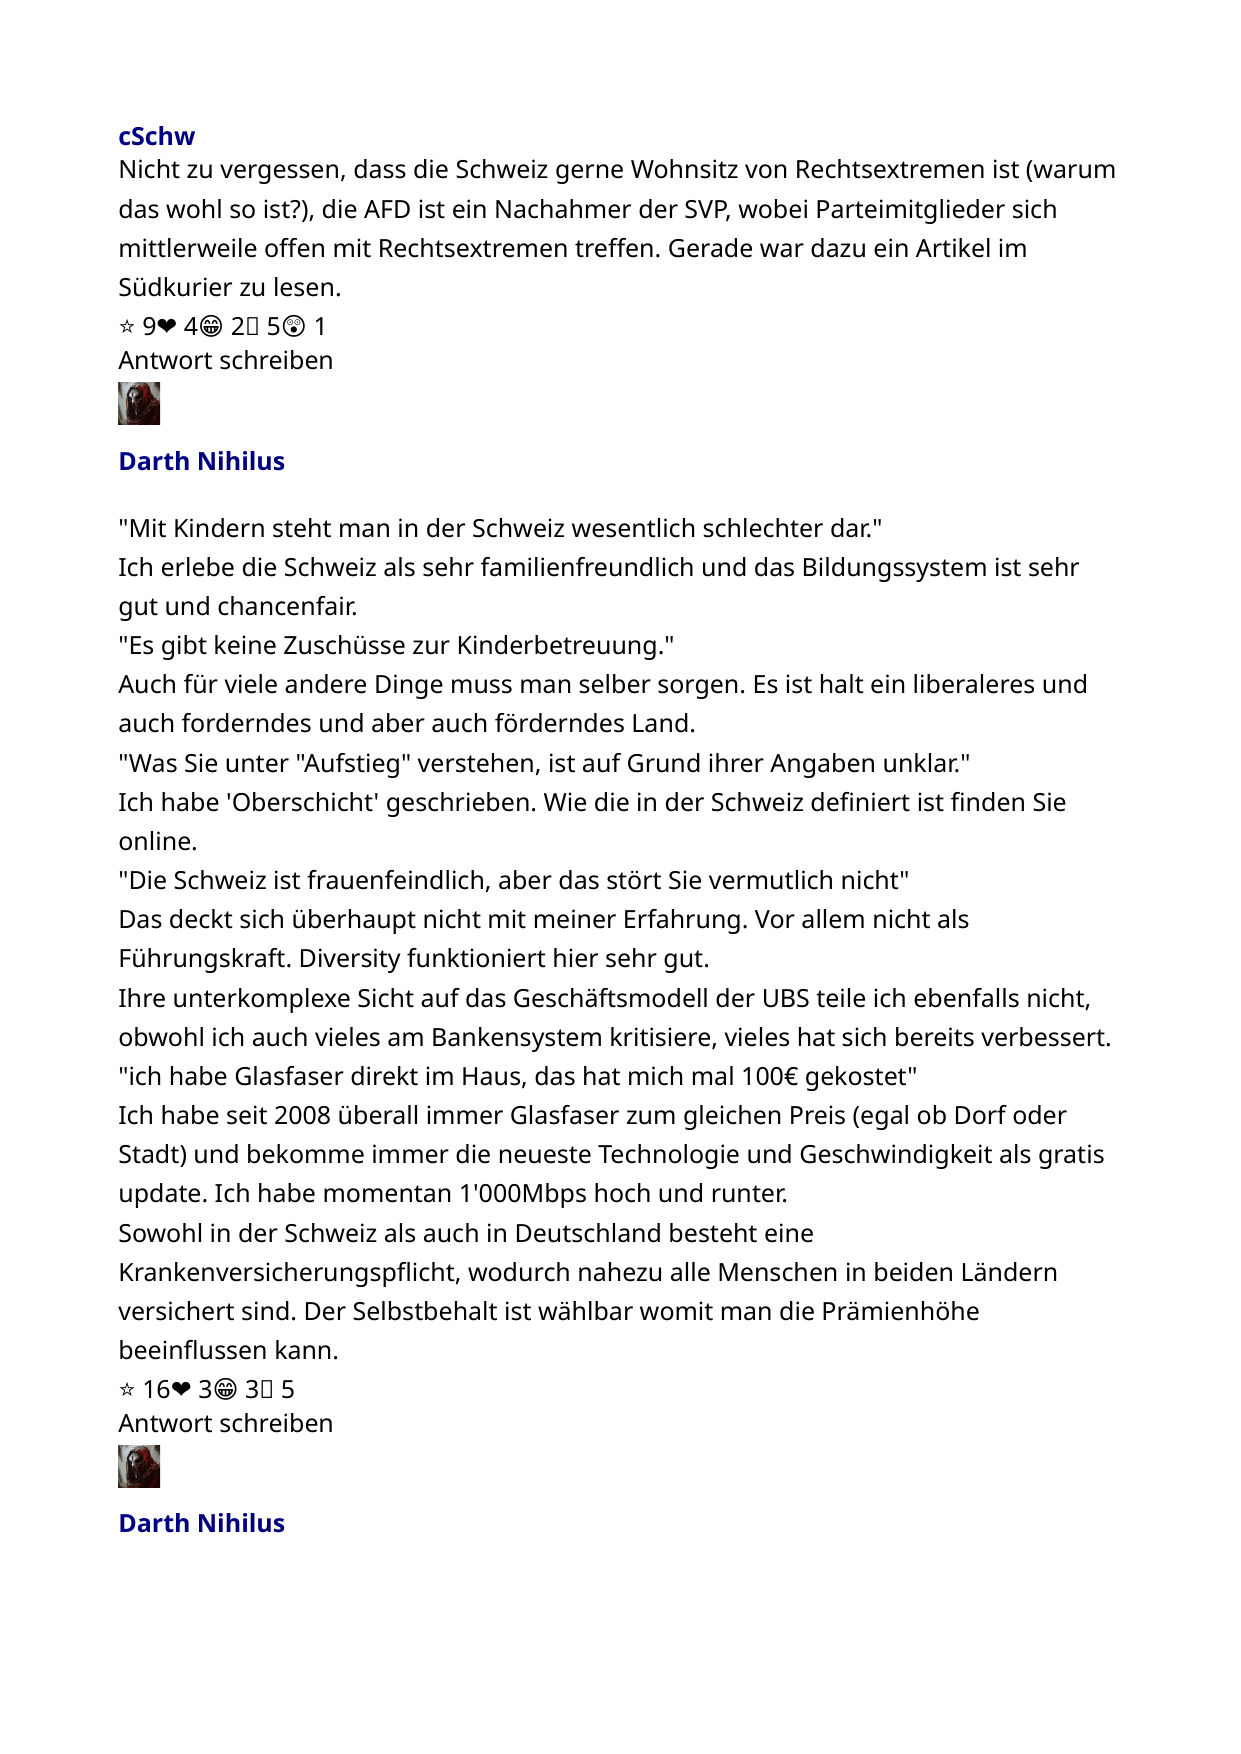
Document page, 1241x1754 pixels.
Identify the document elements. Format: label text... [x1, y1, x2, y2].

text "Mit Kindern steht man in der Schweiz wesentlich schlechter dar." [118, 510, 1122, 544]
text Nicht zu vergessen, dass die Schweiz gerne Wohnsitz von Rechtsextremen ist (warum das wohl so ist?), die AFD ist ein Nachahmer der SVP, wobei Parteimitglieder sich mittlerweile offen mit Rechtsextremen treffen. Gerade war dazu ein Artikel im Südkurier zu lesen. [118, 152, 1122, 304]
text Auch für viele andere Dinge muss man selber sorgen. Es ist halt ein liberaleres und auch forderndes und aber auch förderndes Land. [118, 667, 1122, 740]
subtitle Darth Nihilus [118, 443, 1122, 477]
text Das deckt sich überhaupt nicht mit meiner Erfahrung. Vor allem nicht als Führungskraft. Diversity funktioniert hier sehr gut. [118, 902, 1122, 975]
subtitle cSchw [118, 118, 1122, 152]
subtitle Darth Nihilus [118, 1506, 1122, 1540]
text "Es gibt keine Zuschüsse zur Kinderbetreuung." [118, 628, 1122, 662]
picture [118, 1445, 161, 1488]
text Sowohl in der Schweiz als auch in Deutschland besteht eine Krankenversicherungspflicht, wodurch nahezu alle Menschen in beiden Ländern versichert sind. Der Selbstbehalt ist wählbar womit man die Prämienhöhe beeinflussen kann. [118, 1215, 1122, 1367]
text "Was Sie unter "Aufstieg" verstehen, ist auf Grund ihrer Angaben unklar." [118, 745, 1122, 779]
text "Die Schweiz ist frauenfeindlich, aber das stört Sie vermutlich nicht" [118, 863, 1122, 897]
text ⭐️ 16❤️ 3😁 3🤨 5 [118, 1372, 1122, 1406]
text Ihre unterkomplexe Sicht auf das Geschäftsmodell der UBS teile ich ebenfalls nicht, obwohl ich auch vieles am Bankensystem kritisiere, vieles hat sich bereits verbessert. [118, 980, 1122, 1053]
text Antwort schreiben [118, 343, 1122, 377]
picture [118, 382, 161, 425]
text "ich habe Glasfaser direkt im Haus, das hat mich mal 100€ gekostet" [118, 1058, 1122, 1093]
text Ich habe seit 2008 überall immer Glasfaser zum gleichen Preis (egal ob Dorf oder Stadt) und bekomme immer die neueste Technologie und Geschwindigkeit als gratis update. Ich habe momentan 1'000Mbps hoch und runter. [118, 1098, 1122, 1210]
text Antwort schreiben [118, 1406, 1122, 1440]
text ⭐️ 9❤️ 4😁 2🤨 5😲 1 [118, 309, 1122, 343]
text Ich habe 'Oberschicht' geschrieben. Wie die in der Schweiz definiert ist finden Sie online. [118, 784, 1122, 858]
text Ich erlebe die Schweiz als sehr familienfreundlich und das Bildungssystem ist sehr gut und chancenfair. [118, 549, 1122, 623]
